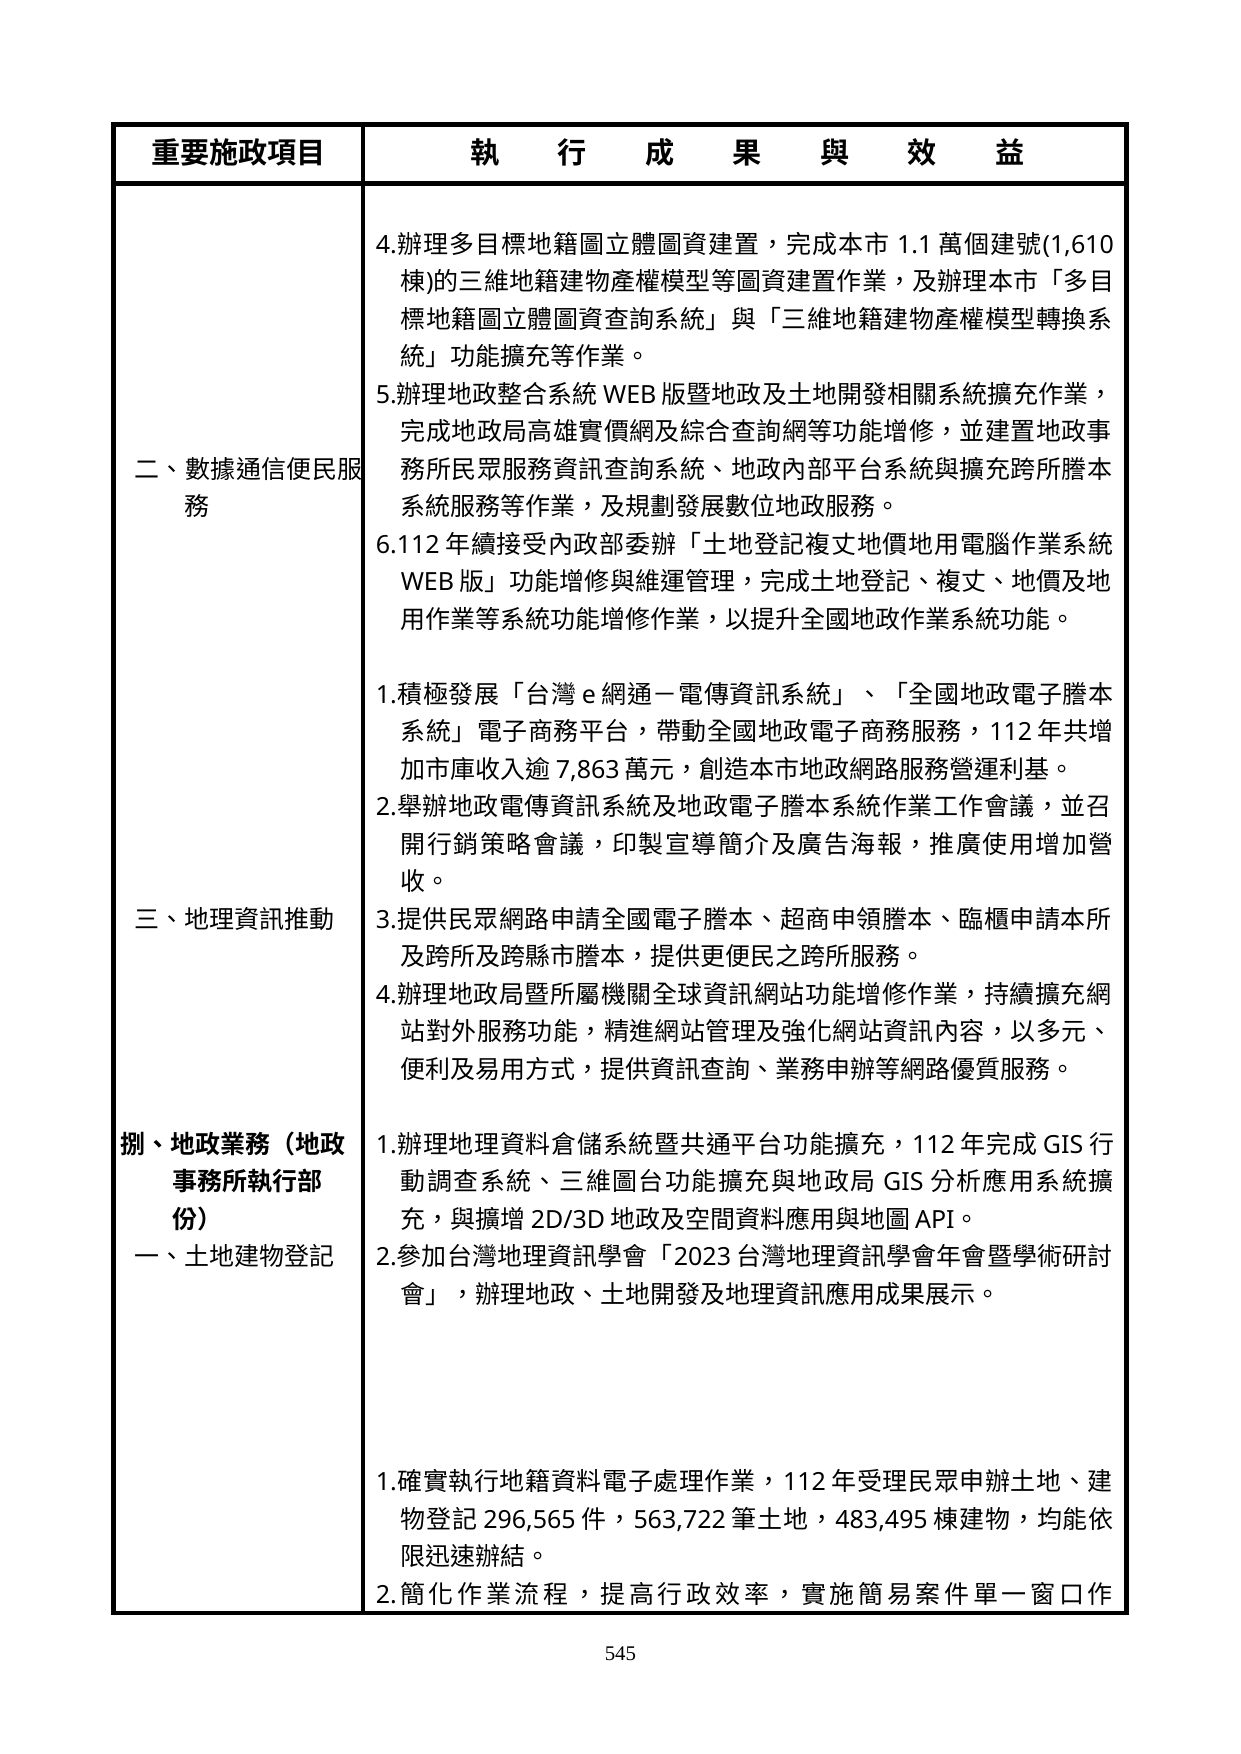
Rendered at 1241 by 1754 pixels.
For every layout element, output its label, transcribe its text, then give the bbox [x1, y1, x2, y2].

table_cell 二、數據通信便民服務 三、地理資訊推動 捌、地政業務（地政事務所執行部份） 一、土地建物登記 [116, 186, 361, 1611]
table_header 重要施政項目 [116, 127, 361, 181]
table_header 執 行 成 果 與 效 益 [365, 127, 1124, 181]
table_cell 4.辦理多目標地籍圖立體圖資建置，完成本市1.1萬個建號(1,610棟)的三維地籍建物產權模型等圖資建置作業，及辦理本市「多目標地籍圖立體圖資查詢系統」與「三維地籍建物產權模型轉換系統」功能擴充等作業。 5.辦理地政整合系統WEB版暨地政及土地開發相關系統擴充作業，完成地政局高雄實價網及綜合查詢網等功能增修，並建置地政事務所民眾服務資訊查詢系統、地政內部平台系統與擴充跨所謄本系統服務等作業，及規劃發展數位地政服務。 6.112年續接受內政部委辦「土地登記複丈地價地用電腦作業系統WEB版」功能增修與維運管理，完成土地登記、複丈、地價及地用作業等系統功能增修作業，以提升全國地政作業系統功能。 1.積極發展「台灣e網通－電傳資訊系統」、「全國地政電子謄本系統」電子商務平台，帶動全國地政電子商務服務，112年共增加市庫收入逾7,863萬元，創造本市地政網路服務營運利基。 2.舉辦地政電傳資訊系統及地政電子謄本系統作業工作會議，並召開行銷策略會議，印製宣導簡介及廣告海報，推廣使用增加營收。 3.提供民眾網路申請全國電子謄本、超商申領謄本、臨櫃申請本所及跨所及跨縣市謄本，提供更便民之跨所服務。 4.辦理地政局暨所屬機關全球資訊網站功能增修作業，持續擴充網站對外服務功能，精進網站管理及強化網站資訊內容，以多元、便利及易用方式，提供資訊查詢、業務申辦等網路優質服務。 1.辦理地理資料倉儲系統暨共通平台功能擴充，112年完成GIS行動調查系統、三維圖台功能擴充與地政局GIS分析應用系統擴充，與擴增2D/3D地政及空間資料應用與地圖API。 2.參加台灣地理資訊學會「2023台灣地理資訊學會年會暨學術研討會」，辦理地政、土地開發及地理資訊應用成果展示。 1.確實執行地籍資料電子處理作業，112年受理民眾申辦土地、建物登記296,565件，563,722筆土地，483,495棟建物，均能依限迅速辦結。 2.簡化作業流程，提高行政效率，實施簡易案件單一窗口作 [365, 186, 1124, 1611]
